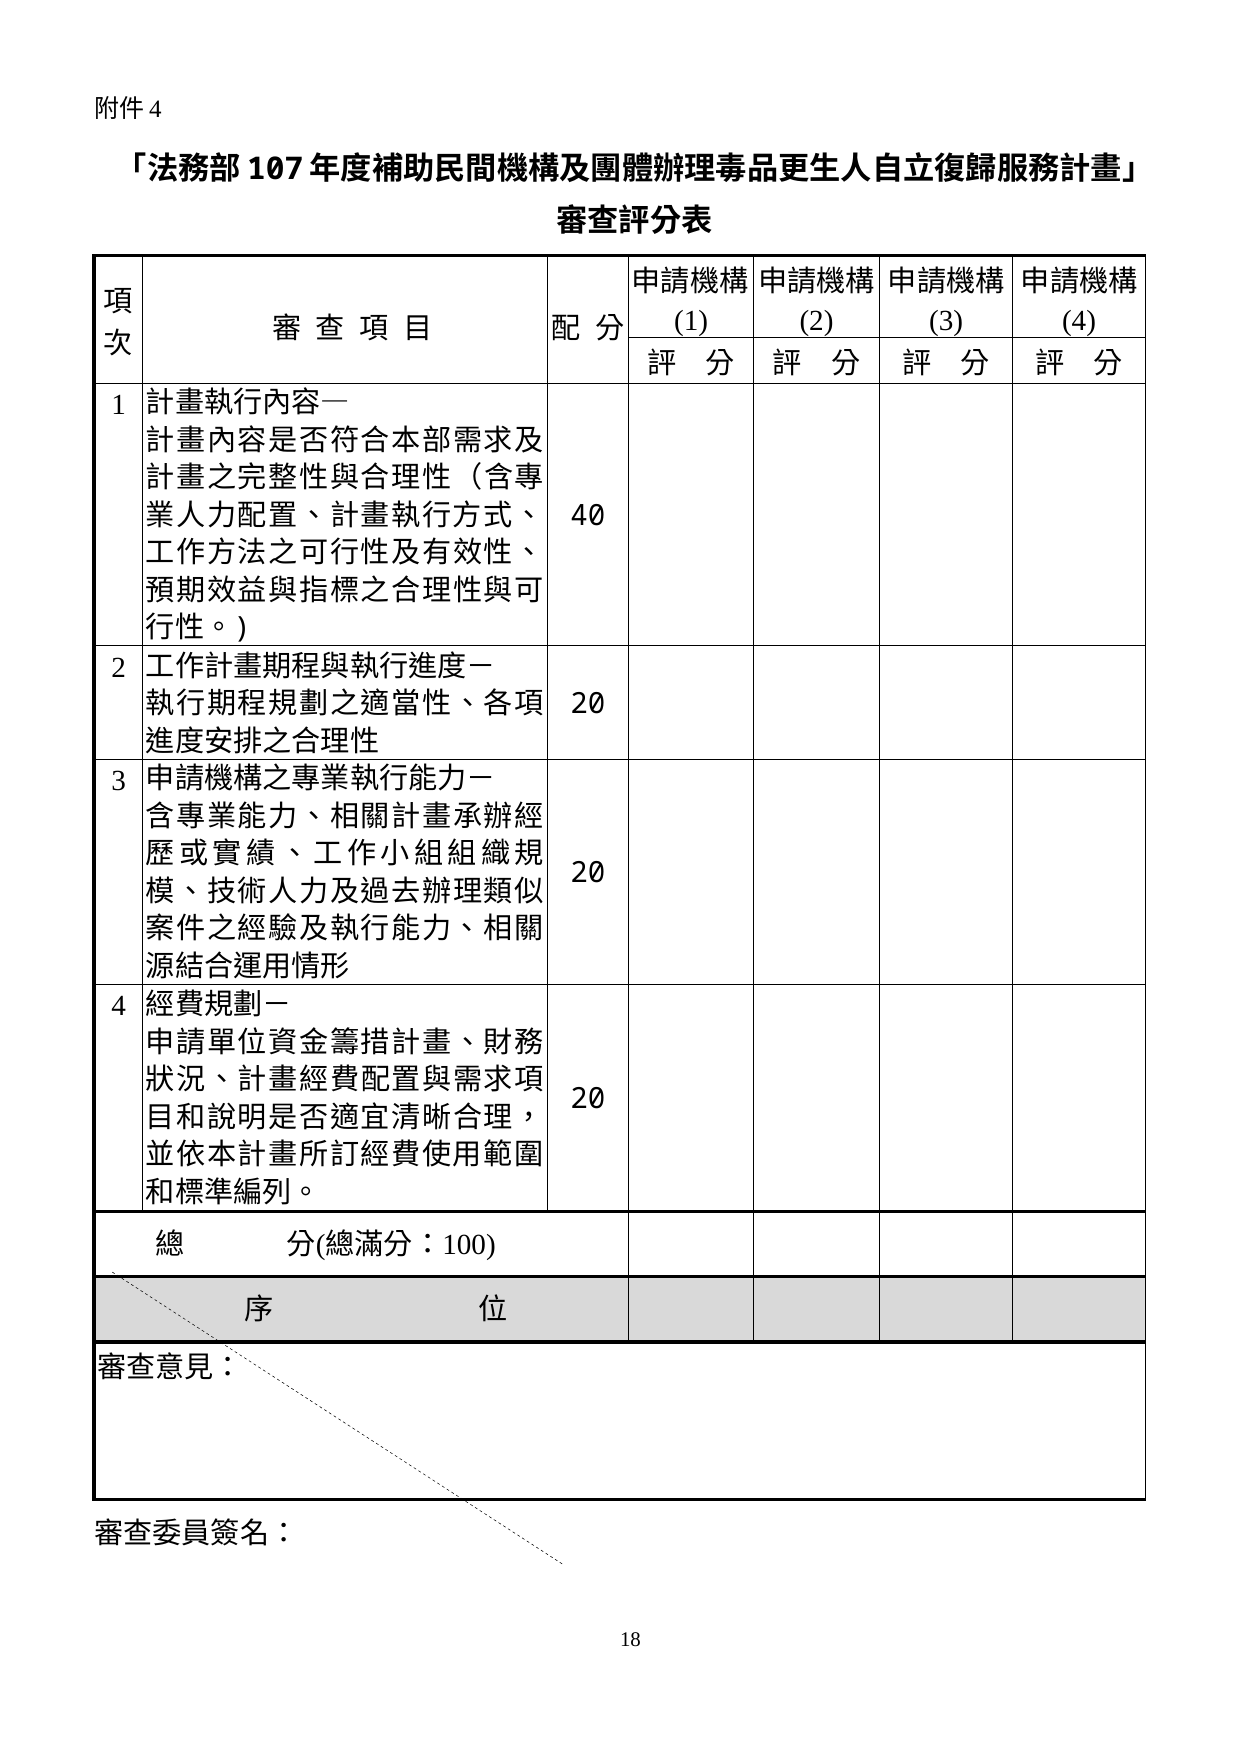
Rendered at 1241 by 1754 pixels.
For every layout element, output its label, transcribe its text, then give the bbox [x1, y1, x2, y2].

table_cell 評 分 [880, 338, 1012, 382]
table_header 配 分 [548, 257, 628, 382]
text 「法務部107年度補助民間機構及團體辦理毒品更生人自立復歸服務計畫」 [94, 137, 1175, 189]
table_cell [629, 760, 753, 984]
table_cell [880, 985, 1012, 1209]
table_header 申請機構(2) [754, 257, 879, 337]
table_cell 評 分 [1013, 338, 1145, 382]
table_cell [1013, 760, 1145, 984]
table_cell [754, 760, 879, 984]
table_cell 計畫執行內容— 計畫內容是否符合本部需求及計畫之完整性與合理性（含專業人力配置、計畫執行方式、工作方法之可行性及有效性、預期效益與指標之合理性與可行性。) [143, 384, 547, 645]
table_cell [1013, 1278, 1145, 1340]
table_cell [880, 646, 1012, 758]
table_header 申請機構(3) [880, 257, 1012, 337]
text 附件4 [94, 89, 1167, 125]
table_cell 審查意見： [96, 1344, 1145, 1498]
table_cell [880, 760, 1012, 984]
table_cell [629, 384, 753, 645]
table_cell 序 位 [96, 1278, 628, 1340]
table_cell [754, 384, 879, 645]
table_header 申請機構 (1) [629, 257, 753, 337]
table_cell [1013, 1213, 1145, 1275]
table_cell 4 [96, 985, 142, 1209]
table_cell 1 [96, 384, 142, 645]
table_cell [880, 1278, 1012, 1340]
table_cell 40 [548, 384, 628, 645]
table_cell 總 分(總滿分：100) [96, 1213, 628, 1275]
table_cell [880, 384, 1012, 645]
table_cell 20 [548, 646, 628, 758]
table_header 申請機構(4) [1013, 257, 1145, 337]
table_cell [1013, 646, 1145, 758]
table_cell [754, 1213, 879, 1275]
table_cell 2 [96, 646, 142, 758]
table_cell 工作計畫期程與執行進度－ 執行期程規劃之適當性、各項進度安排之合理性 [143, 646, 547, 758]
table_cell [754, 1278, 879, 1340]
table_cell [629, 646, 753, 758]
table_cell [629, 1278, 753, 1340]
table_header 審 查 項 目 [143, 257, 547, 382]
table_cell 經費規劃－ 申請單位資金籌措計畫、財務狀況、計畫經費配置與需求項目和說明是否適宜清晰合理，並依本計畫所訂經費使用範圍和標準編列。 [143, 985, 547, 1209]
table_cell [754, 646, 879, 758]
table_cell [629, 985, 753, 1209]
table_cell [754, 985, 879, 1209]
table_cell [880, 1213, 1012, 1275]
table_cell 20 [548, 760, 628, 984]
table_header 項 次 [96, 257, 142, 382]
table_cell [1013, 985, 1145, 1209]
table_cell [1013, 384, 1145, 645]
table_cell 評 分 [754, 338, 879, 382]
table_cell 申請機構之專業執行能力－ 含專業能力、相關計畫承辦經歷或實績、工作小組組織規模、技術人力及過去辦理類似案件之經驗及執行能力、相關源結合運用情形 [143, 760, 547, 984]
text 審查委員簽名： [94, 1501, 1167, 1553]
table_cell [629, 1213, 753, 1275]
table_cell 20 [548, 985, 628, 1209]
table_cell 3 [96, 760, 142, 984]
text 審查評分表 [94, 189, 1175, 242]
table_cell 評 分 [629, 338, 753, 382]
